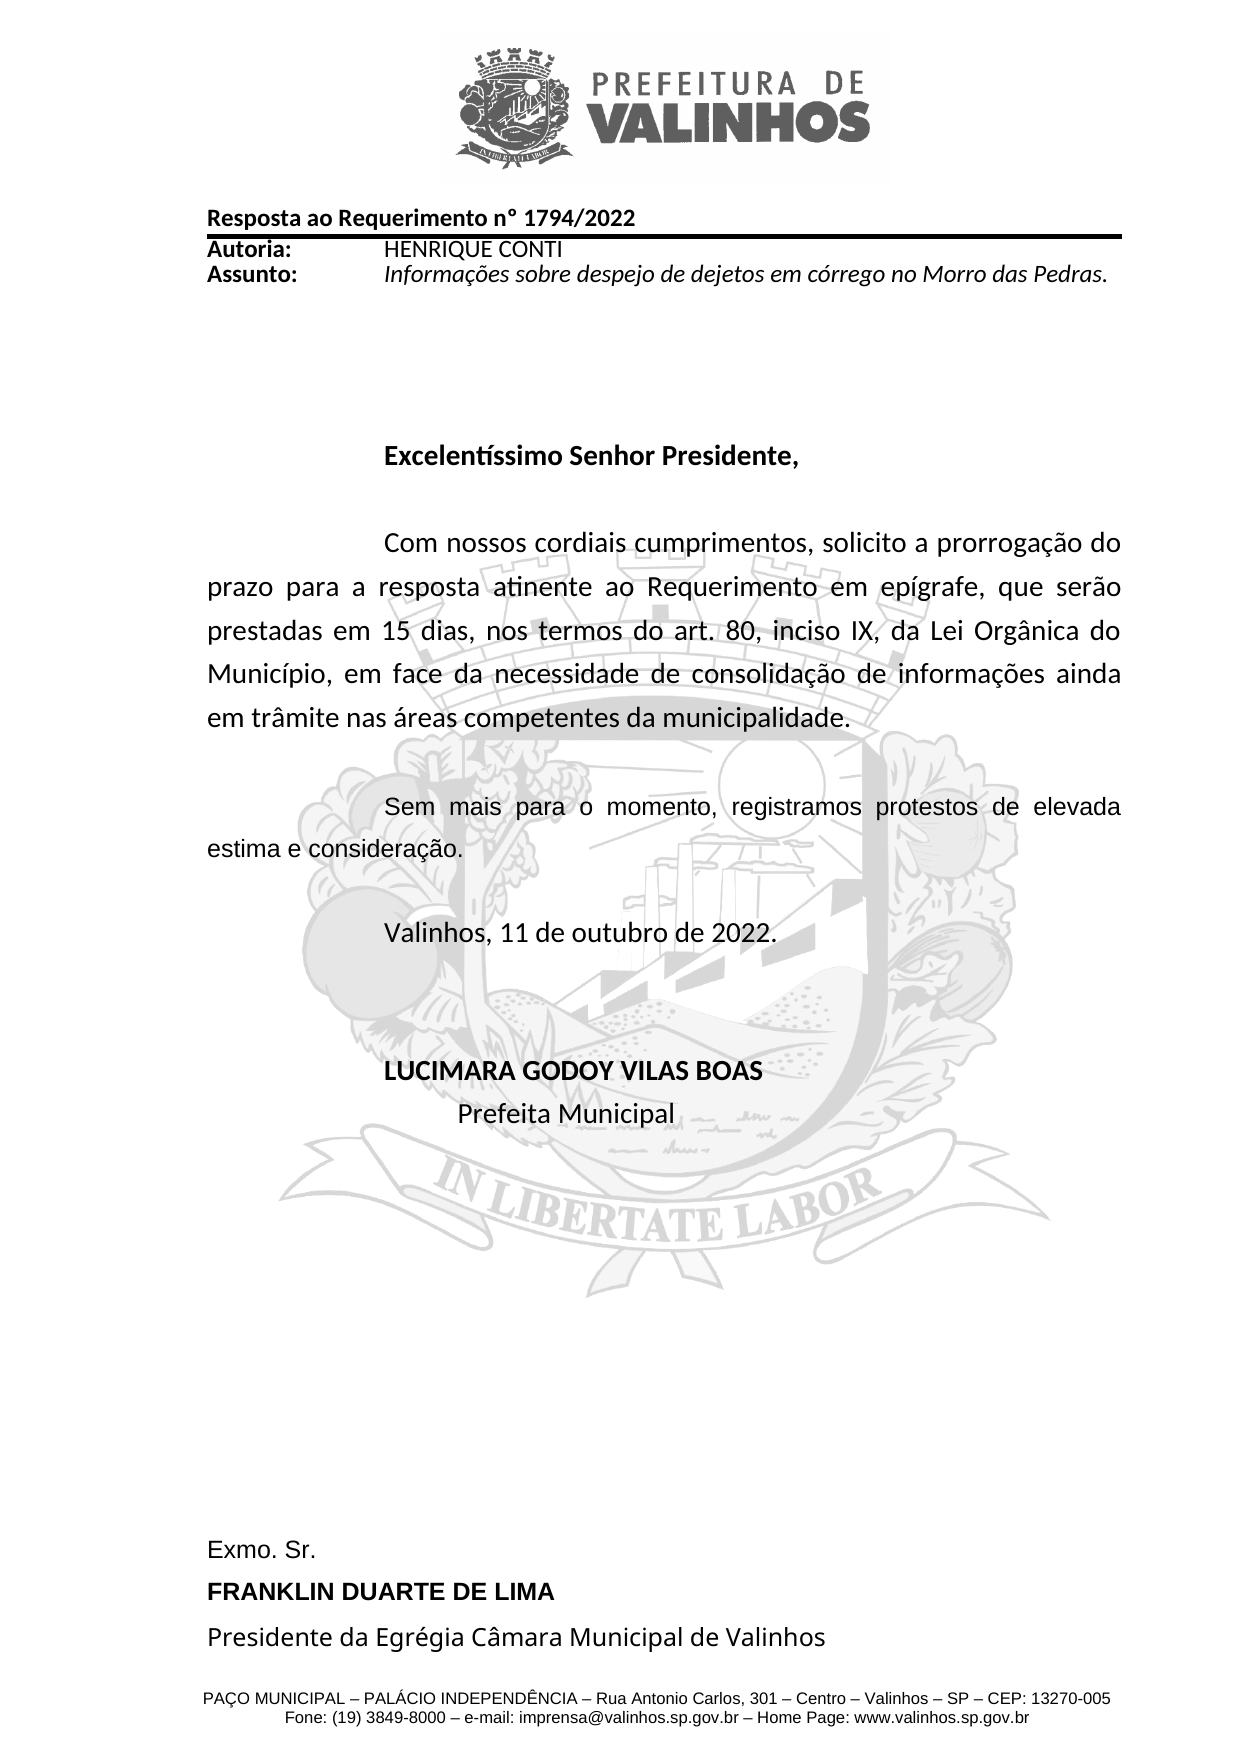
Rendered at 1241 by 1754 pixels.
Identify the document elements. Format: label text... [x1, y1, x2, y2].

picture [438, 29, 891, 185]
picture [235, 506, 1094, 1342]
text Sem mais para o momento, registramos protestos de elevada estima e consideração. [1094, 793, 1122, 863]
text LUCIMARA GODOY VILAS BOAS [1094, 1058, 1122, 1087]
text LUCIMARA GODOY VILAS BOAS [207, 1058, 235, 1087]
text Sem mais para o momento, registramos protestos de elevada estima e consideração. [207, 793, 235, 863]
text Prefeita Municipal [1094, 1102, 1122, 1131]
text Valinhos, 11 de outubro de 2022. [207, 921, 235, 950]
text Prefeita Municipal [207, 1102, 235, 1131]
text Excelentíssimo Senhor Presidente, [207, 443, 1122, 472]
text Valinhos, 11 de outubro de 2022. [1094, 921, 1122, 950]
